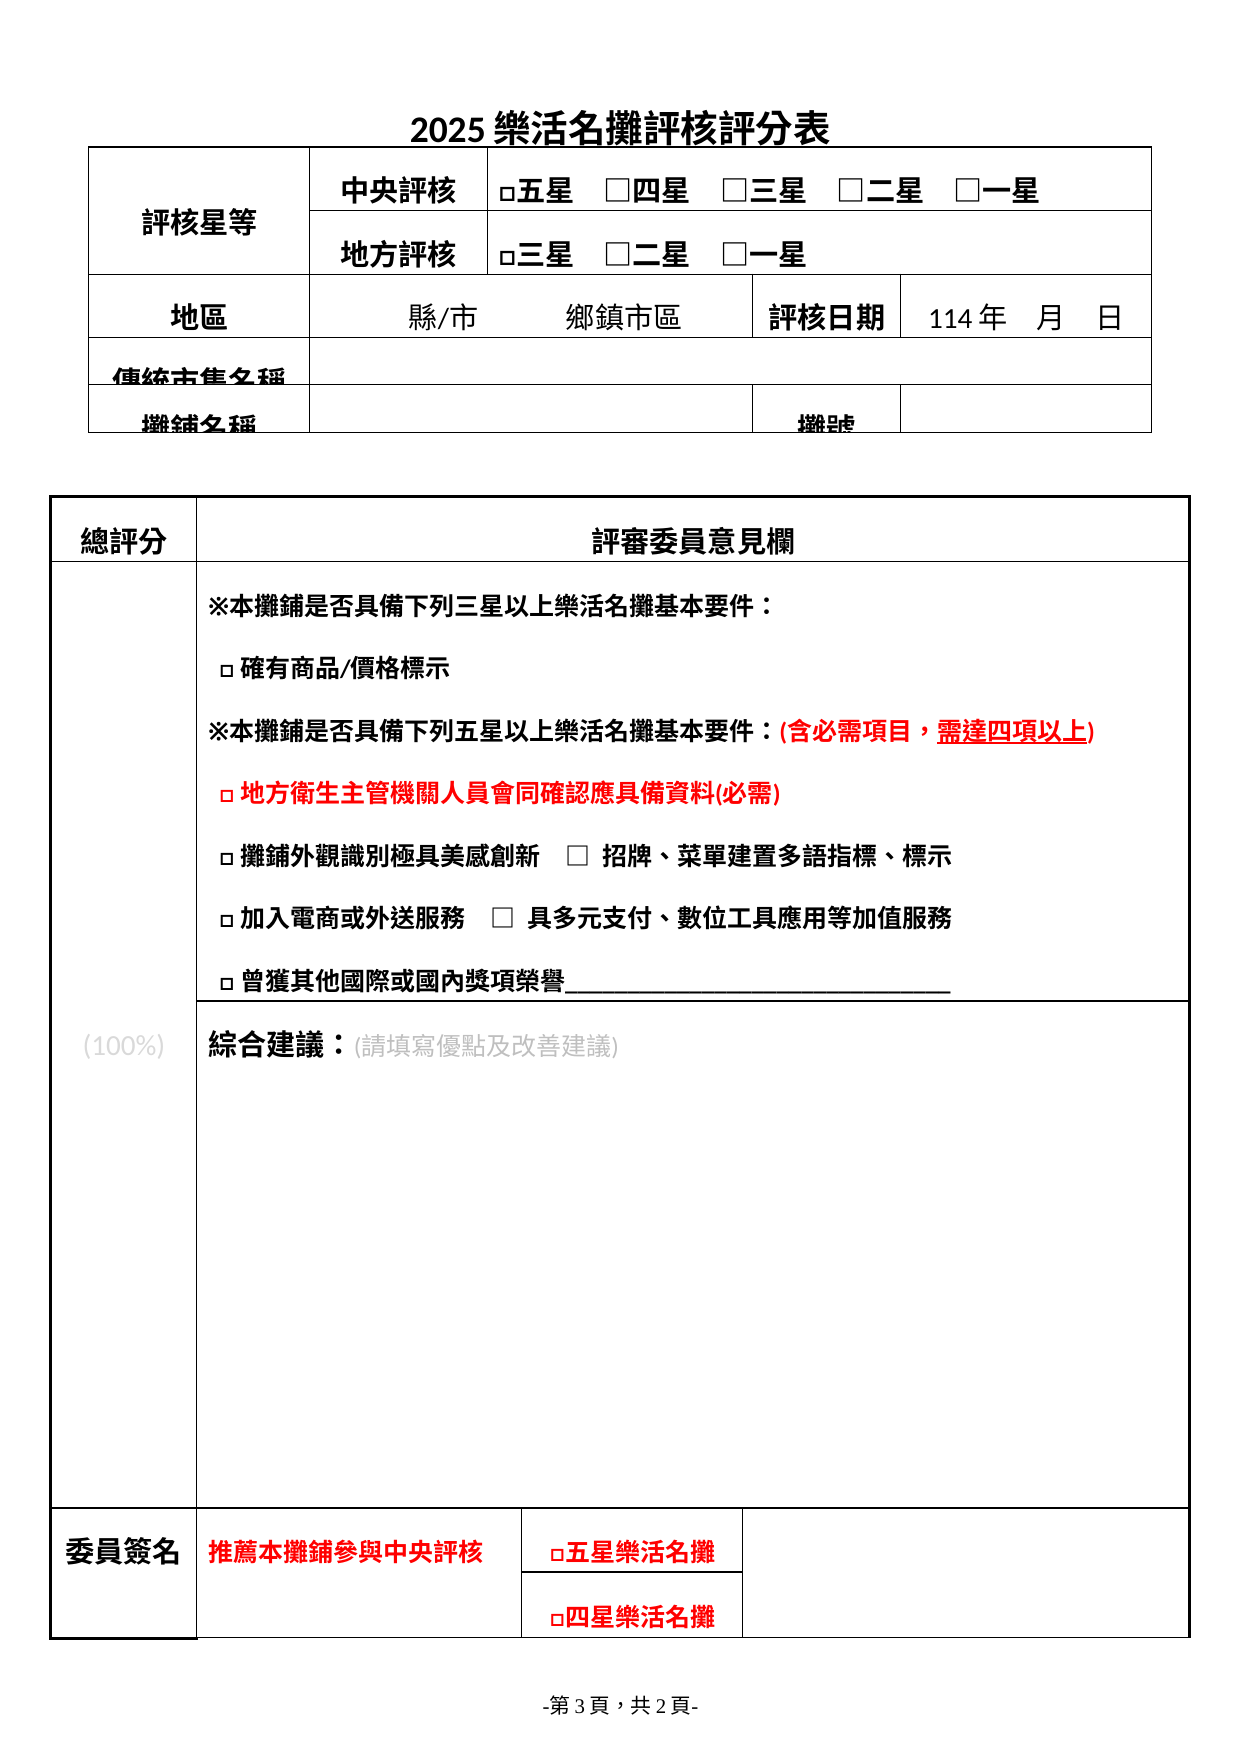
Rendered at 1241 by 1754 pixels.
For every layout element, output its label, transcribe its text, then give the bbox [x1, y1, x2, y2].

table_header 評審委員意見欄 [197, 498, 1188, 561]
table_cell 評核日期 [753, 275, 900, 337]
table_cell [310, 338, 1151, 384]
table_cell ※本攤鋪是否具備下列三星以上樂活名攤基本要件： □ 確有商品/價格標示 ※本攤鋪是否具備下列五星以上樂活名攤基本要件：(含必需項目，需達四項以上) □ 地方衛生主管機關人員會同確認應具備資料(必需) □ 攤鋪外觀識別極具美感創新 □ 招牌、菜單建置多語指標、標示 □ 加入電商或外送服務 □ 具多元支付、數位工具應用等加值服務 □ 曾獲其他國際或國內獎項榮譽_______________________________ [197, 562, 1188, 1000]
table_header 中央評核 [310, 148, 487, 210]
table_cell 114年 月 日 [901, 275, 1151, 337]
table_cell 攤鋪名稱 [89, 385, 309, 432]
table_cell □三星 □二星 □一星 [488, 211, 1151, 273]
table_cell 地方評核 [310, 211, 487, 273]
table_cell 地區 [89, 275, 309, 337]
table_cell [901, 385, 1151, 432]
table_cell □四星樂活名攤 [522, 1573, 742, 1637]
table_cell 綜合建議：(請填寫優點及改善建議) [197, 1002, 1188, 1507]
table_cell 傳統市集名稱 [89, 338, 309, 384]
table_header 總評分 [52, 498, 196, 561]
text 2025樂活名攤評核評分表 [112, 84, 1128, 146]
table_cell (100%) [52, 562, 196, 1507]
table_header 評核星等 [89, 148, 309, 273]
table_cell [310, 385, 752, 432]
table_cell 縣/市 鄉鎮市區 [310, 275, 752, 337]
table_cell 委員簽名 [52, 1509, 196, 1637]
table_cell [743, 1509, 1188, 1637]
table_cell 攤號 [753, 385, 900, 432]
table_cell 推薦本攤鋪參與中央評核 [197, 1509, 521, 1637]
table_header □五星 □四星 □三星 □二星 □一星 [488, 148, 1151, 210]
table_cell □五星樂活名攤 [522, 1509, 742, 1571]
